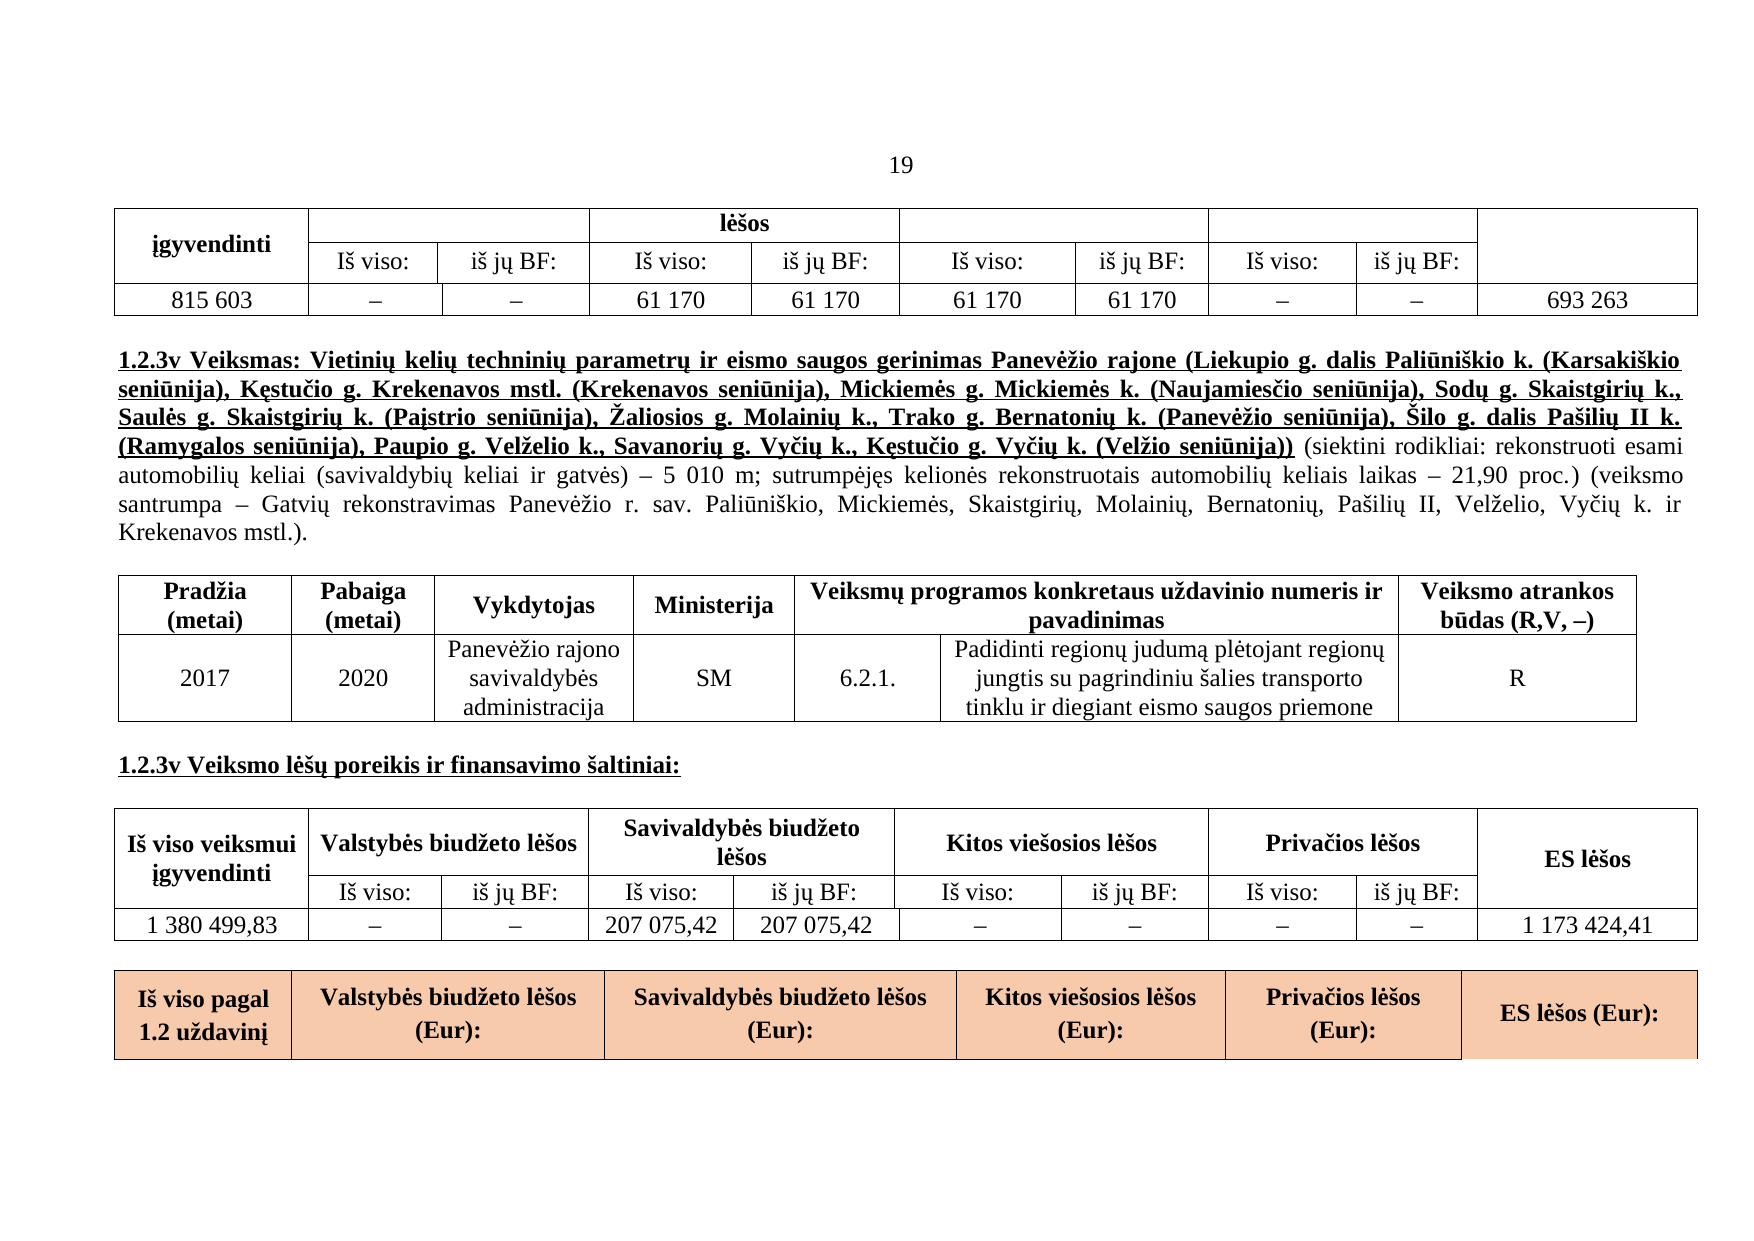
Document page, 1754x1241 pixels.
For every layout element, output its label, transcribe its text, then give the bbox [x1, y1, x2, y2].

table_header Privačios lėšos (Eur): [1226, 971, 1461, 1059]
table_cell 815 603 [115, 284, 308, 315]
table_header Veiksmų programos konkretaus uždavinio numeris ir pavadinimas [795, 576, 1398, 633]
table_header Iš viso pagal 1.2 uždavinį [115, 971, 291, 1059]
table_cell – [1357, 909, 1477, 940]
table_cell – [900, 909, 1061, 940]
table_header Pabaiga (metai) [292, 576, 434, 633]
table_cell Iš viso: [1209, 876, 1356, 908]
table_cell iš jų BF: [1076, 243, 1208, 282]
table_header ES lėšos [1478, 809, 1697, 908]
table_header [1478, 209, 1697, 282]
table_cell Iš viso: [1209, 243, 1356, 282]
table_cell R [1399, 635, 1636, 721]
table_cell 693 263 [1478, 284, 1697, 315]
text Saulės g. Skaistgirių k. (Paįstrio seniūnija), Žaliosios g. Molainių k., Trako g. Bernatonių k. (Panevėžio seniūnija), Šilo g. dalis Pašilių II k. (Ramygalos seniūnija), Paupio g. Velželio k., Savanorių g. Vyčių k., Kęstučio g. Vyčių k. (Velžio seniūnija)) (siektini rodikliai: rekonstruoti esami automobilių keliai (savivaldybių keliai ir gatvės) – 5 010 m; sutrumpėjęs kelionės rekonstruotais automobilių keliais laikas – 21,90 proc.) (veiksmo santrumpa – Gatvių rekonstravimas Panevėžio r. sav. Paliūniškio, Mickiemės, Skaistgirių, Molainių, Bernatonių, Pašilių II, Velželio, Vyčių k. ir Krekenavos mstl.). [118, 400, 1683, 546]
table_cell iš jų BF: [1062, 876, 1208, 908]
table_cell 1 173 424,41 [1478, 909, 1697, 940]
table_header Savivaldybės biudžeto lėšos [589, 809, 894, 875]
table_cell 1 380 499,83 [115, 909, 308, 940]
table_cell – [1357, 284, 1477, 315]
table_cell iš jų BF: [438, 243, 589, 282]
table_header [1209, 209, 1477, 242]
table_cell iš jų BF: [1357, 243, 1477, 282]
table_cell Panevėžio rajono savivaldybės administracija [435, 635, 633, 721]
table_cell 207 075,42 [734, 909, 899, 940]
table_header Ministerija [634, 576, 794, 633]
table_cell 6.2.1. [795, 635, 940, 721]
table_cell 2020 [292, 635, 434, 721]
text 1.2.3v Veiksmas: Vietinių kelių techninių parametrų ir eismo saugos gerinimas Panevėžio rajone (Liekupio g. dalis Paliūniškio k. (Karsakiškio seniūnija), Kęstučio g. Krekenavos mstl. (Krekenavos seniūnija), Mickiemės g. Mickiemės k. (Naujamiesčio seniūnija), Sodų g. Skaistgirių k., [118, 345, 1683, 399]
table_cell 61 170 [1076, 284, 1208, 315]
table_cell iš jų BF: [1357, 876, 1477, 908]
table_header Valstybės biudžeto lėšos [309, 809, 588, 875]
table_header [900, 209, 1208, 242]
table_header Kitos viešosios lėšos (Eur): [957, 971, 1225, 1059]
table_header įgyvendinti [115, 209, 308, 282]
table_cell 207 075,42 [589, 909, 733, 940]
table_cell – [309, 909, 441, 940]
table_cell Iš viso: [309, 876, 441, 908]
table_header Vykdytojas [435, 576, 633, 633]
table_cell – [442, 909, 588, 940]
table_cell 61 170 [752, 284, 899, 315]
table_cell iš jų BF: [442, 876, 588, 908]
table_cell Iš viso: [589, 876, 733, 908]
table_cell Padidinti regionų judumą plėtojant regionų jungtis su pagrindiniu šalies transporto tinklu ir diegiant eismo saugos priemone [941, 635, 1398, 721]
table_cell Iš viso: [309, 243, 437, 282]
table_header [309, 209, 589, 242]
table_header Privačios lėšos [1209, 809, 1477, 875]
table_header Veiksmo atrankos būdas (R,V, –) [1399, 576, 1636, 633]
table_cell – [443, 284, 589, 315]
table_header ES lėšos (Eur): [1462, 971, 1697, 1059]
table_header Iš viso veiksmui įgyvendinti [115, 809, 308, 908]
table_cell 61 170 [900, 284, 1075, 315]
table_header lėšos [590, 209, 899, 242]
table_header Valstybės biudžeto lėšos (Eur): [292, 971, 604, 1059]
table_cell 61 170 [590, 284, 751, 315]
table_header Savivaldybės biudžeto lėšos (Eur): [605, 971, 956, 1059]
table_cell Iš viso: [900, 243, 1075, 282]
table_cell Iš viso: [590, 243, 751, 282]
table_cell Iš viso: [895, 876, 1061, 908]
table_header Kitos viešosios lėšos [895, 809, 1208, 875]
table_cell SM [634, 635, 794, 721]
table_cell 2017 [119, 635, 291, 721]
table_cell – [1062, 909, 1208, 940]
table_cell iš jų BF: [734, 876, 894, 908]
table_cell – [309, 284, 442, 315]
table_cell – [1209, 284, 1356, 315]
table_cell – [1209, 909, 1356, 940]
text 1.2.3v Veiksmo lėšų poreikis ir finansavimo šaltiniai: [118, 751, 1683, 779]
table_cell iš jų BF: [752, 243, 899, 282]
table_header Pradžia (metai) [119, 576, 291, 633]
